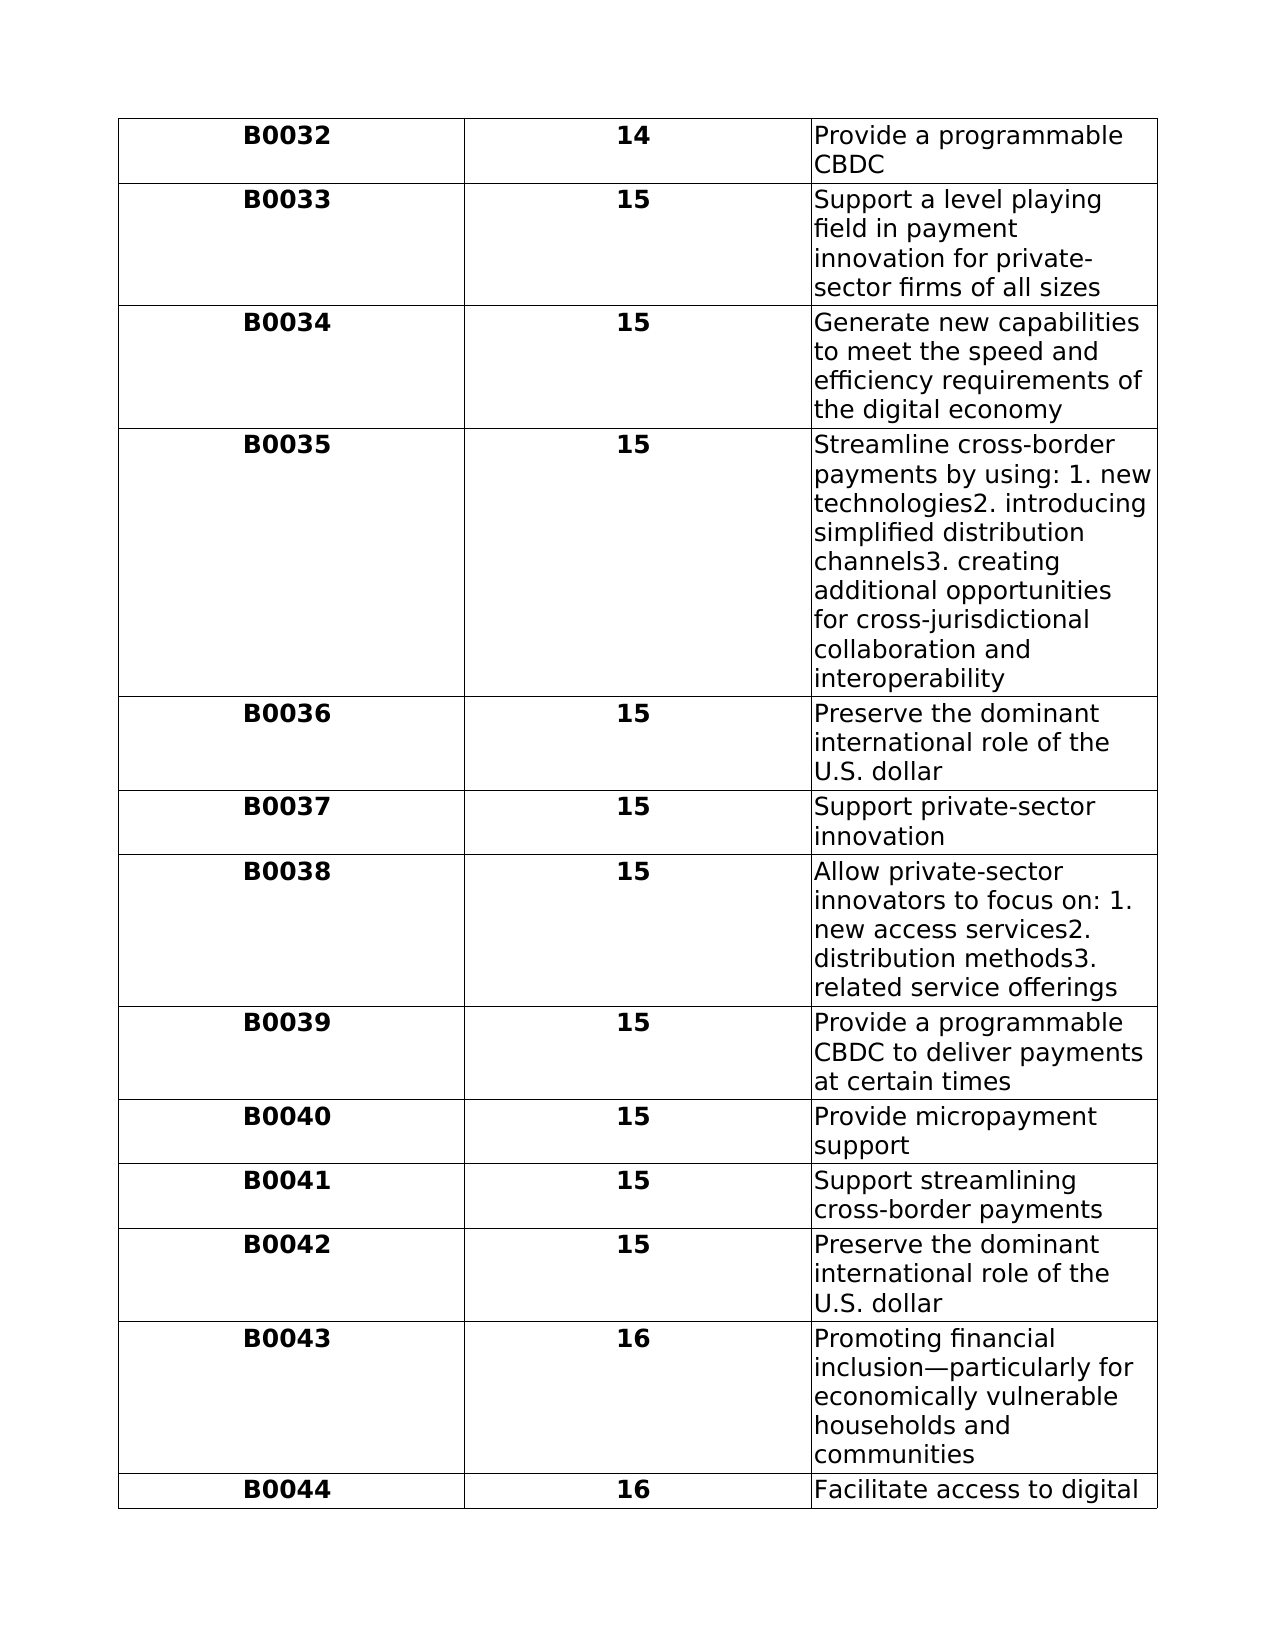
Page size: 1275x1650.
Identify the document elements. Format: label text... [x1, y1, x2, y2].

table_cell 15 [465, 429, 811, 696]
table_cell Support a level playing field in payment innovation for private-sector firms of all sizes [812, 184, 1157, 305]
table_cell Generate new capabilities to meet the speed and efficiency requirements of the digital economy [812, 306, 1157, 428]
table_cell 16 [465, 1474, 811, 1508]
table_cell 15 [465, 1007, 811, 1099]
table_cell B0039 [119, 1007, 464, 1099]
table_cell 15 [465, 184, 811, 305]
table_cell 15 [465, 1164, 811, 1227]
table_cell Preserve the dominant international role of the U.S. dollar [812, 1229, 1157, 1321]
table_cell 15 [465, 855, 811, 1006]
table_cell 16 [465, 1322, 811, 1473]
table_cell Provide a programmable CBDC to deliver payments at certain times [812, 1007, 1157, 1099]
table_cell Provide micropayment support [812, 1100, 1157, 1163]
table_cell B0041 [119, 1164, 464, 1227]
table_cell Support private-sector innovation [812, 791, 1157, 854]
table_cell 15 [465, 1100, 811, 1163]
table_cell B0035 [119, 429, 464, 696]
table_cell B0040 [119, 1100, 464, 1163]
table_cell 15 [465, 306, 811, 428]
table_cell B0036 [119, 697, 464, 789]
table_cell B0042 [119, 1229, 464, 1321]
table_cell B0038 [119, 855, 464, 1006]
table_cell B0043 [119, 1322, 464, 1473]
table_cell B0037 [119, 791, 464, 854]
table_cell Promoting financial inclusion—particularly for economically vulnerable households and communities [812, 1322, 1157, 1473]
table_cell B0044 [119, 1474, 464, 1508]
table_cell Allow private-sector innovators to focus on: 1. new access services2. distribution methods3. related service offerings [812, 855, 1157, 1006]
table_cell 14 [465, 119, 811, 182]
table_cell B0033 [119, 184, 464, 305]
table_cell Support streamlining cross-border payments [812, 1164, 1157, 1227]
table_cell Provide a programmable CBDC [812, 119, 1157, 182]
table_cell B0034 [119, 306, 464, 428]
table_cell B0032 [119, 119, 464, 182]
table_cell Streamline cross-border payments by using: 1. new technologies2. introducing simplified distribution channels3. creating additional opportunities for cross-jurisdictional collaboration and interoperability [812, 429, 1157, 696]
table_cell 15 [465, 791, 811, 854]
table_cell 15 [465, 697, 811, 789]
table_cell Facilitate access to digital [812, 1474, 1157, 1508]
table_cell Preserve the dominant international role of the U.S. dollar [812, 697, 1157, 789]
table_cell 15 [465, 1229, 811, 1321]
